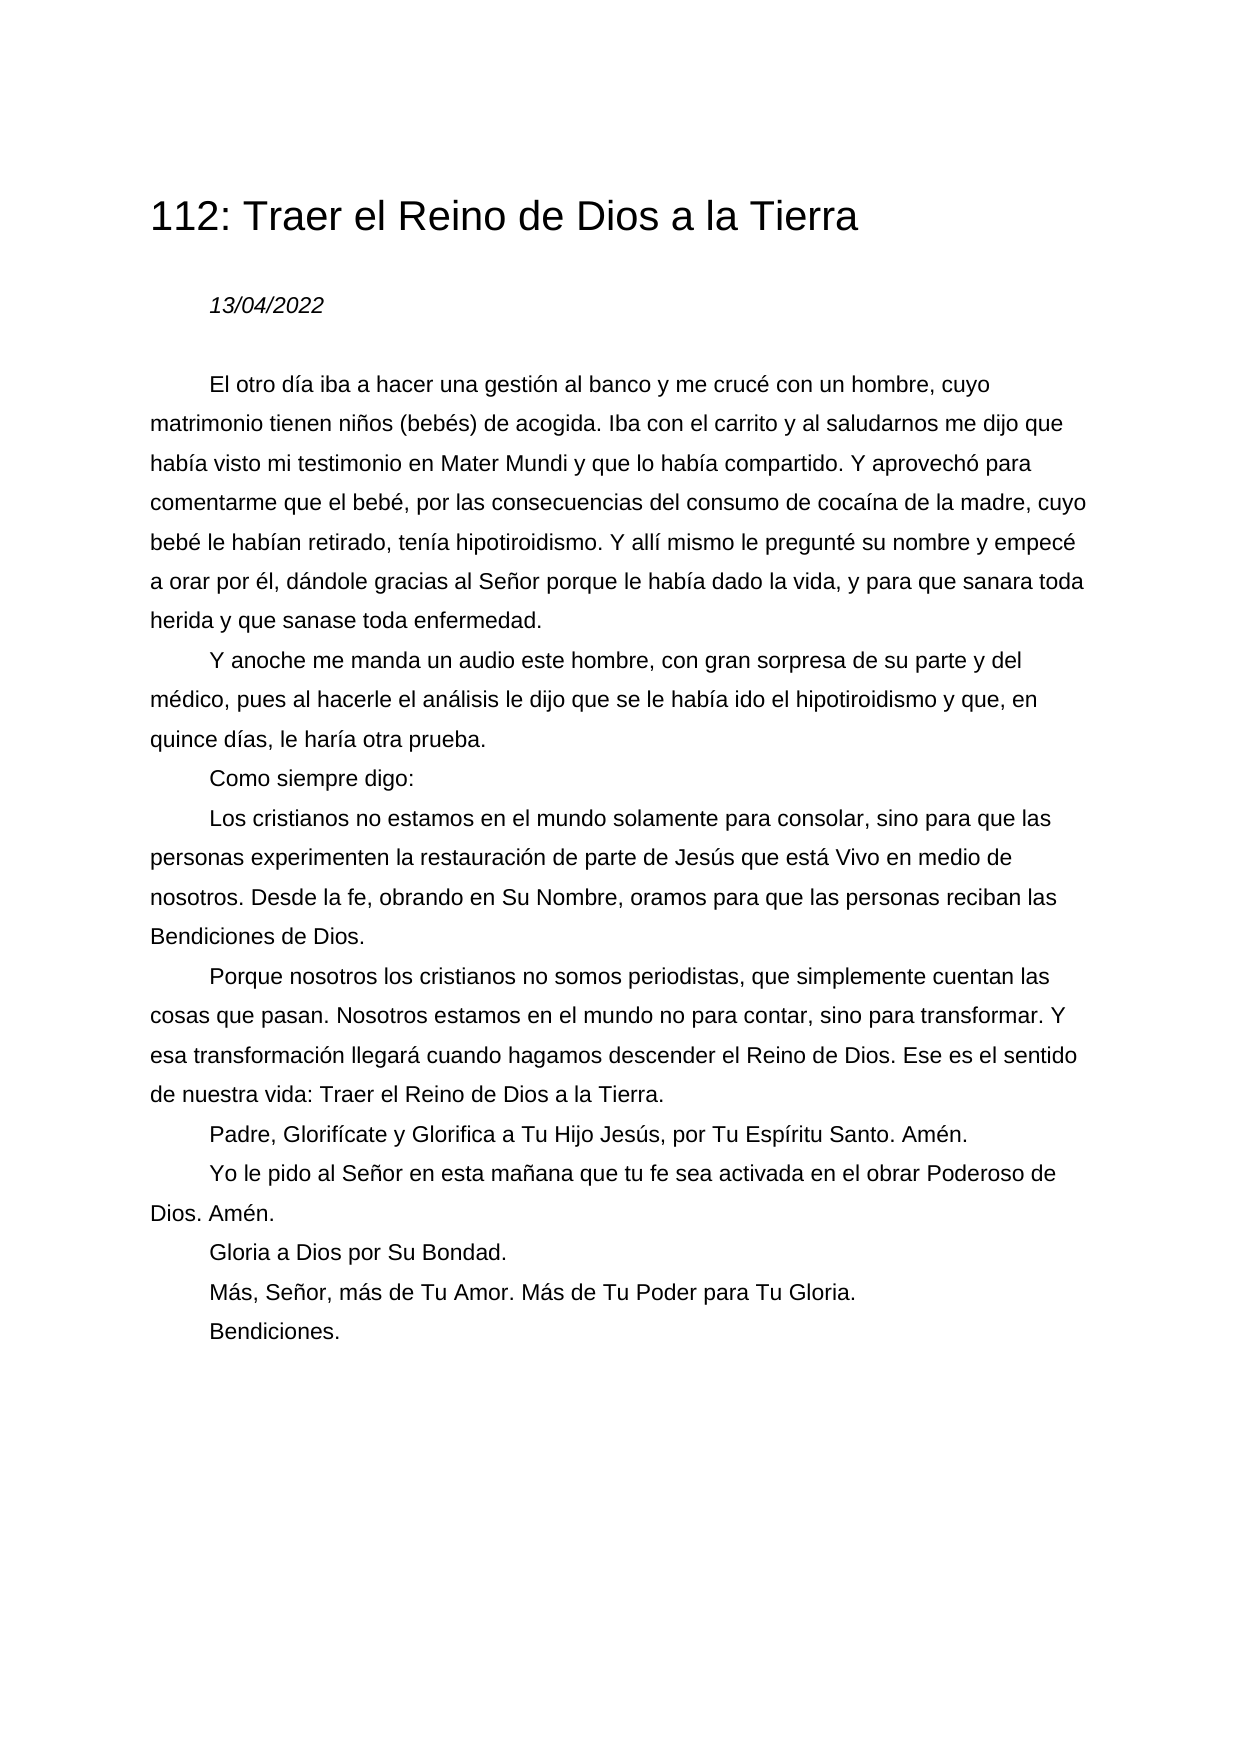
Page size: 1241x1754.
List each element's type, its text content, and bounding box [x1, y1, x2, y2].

text Como siempre digo: [150, 765, 1090, 792]
subtitle 112: Traer el Reino de Dios a la Tierra [150, 192, 1090, 239]
text Los cristianos no estamos en el mundo solamente para consolar, sino para que las personas experimenten la restauración de parte de Jesús que está Vivo en medio de nosotros. Desde la fe, obrando en Su Nombre, oramos para que las personas reciban las Bendiciones de Dios. [150, 805, 1090, 949]
text Gloria a Dios por Su Bondad. [150, 1239, 1090, 1265]
text Yo le pido al Señor en esta mañana que tu fe sea activada en el obrar Poderoso de Dios. Amén. [150, 1160, 1090, 1226]
text Bendiciones. [150, 1318, 1090, 1344]
text Y anoche me manda un audio este hombre, con gran sorpresa de su parte y del médico, pues al hacerle el análisis le dijo que se le había ido el hipotiroidismo y que, en quince días, le haría otra prueba. [150, 647, 1090, 752]
text 13/04/2022 [150, 292, 1090, 318]
text Padre, Glorifícate y Glorifica a Tu Hijo Jesús, por Tu Espíritu Santo. Amén. [150, 1121, 1090, 1147]
text El otro día iba a hacer una gestión al banco y me crucé con un hombre, cuyo matrimonio tienen niños (bebés) de acogida. Iba con el carrito y al saludarnos me dijo que había visto mi testimonio en Mater Mundi y que lo había compartido. Y aprovechó para comentarme que el bebé, por las consecuencias del consumo de cocaína de la madre, cuyo bebé le habían retirado, tenía hipotiroidismo. Y allí mismo le pregunté su nombre y empecé a orar por él, dándole gracias al Señor porque le había dado la vida, y para que sanara toda herida y que sanase toda enfermedad. [150, 371, 1090, 634]
text Porque nosotros los cristianos no somos periodistas, que simplemente cuentan las cosas que pasan. Nosotros estamos en el mundo no para contar, sino para transformar. Y esa transformación llegará cuando hagamos descender el Reino de Dios. Ese es el sentido de nuestra vida: Traer el Reino de Dios a la Tierra. [150, 963, 1090, 1107]
text Más, Señor, más de Tu Amor. Más de Tu Poder para Tu Gloria. [150, 1278, 1090, 1305]
